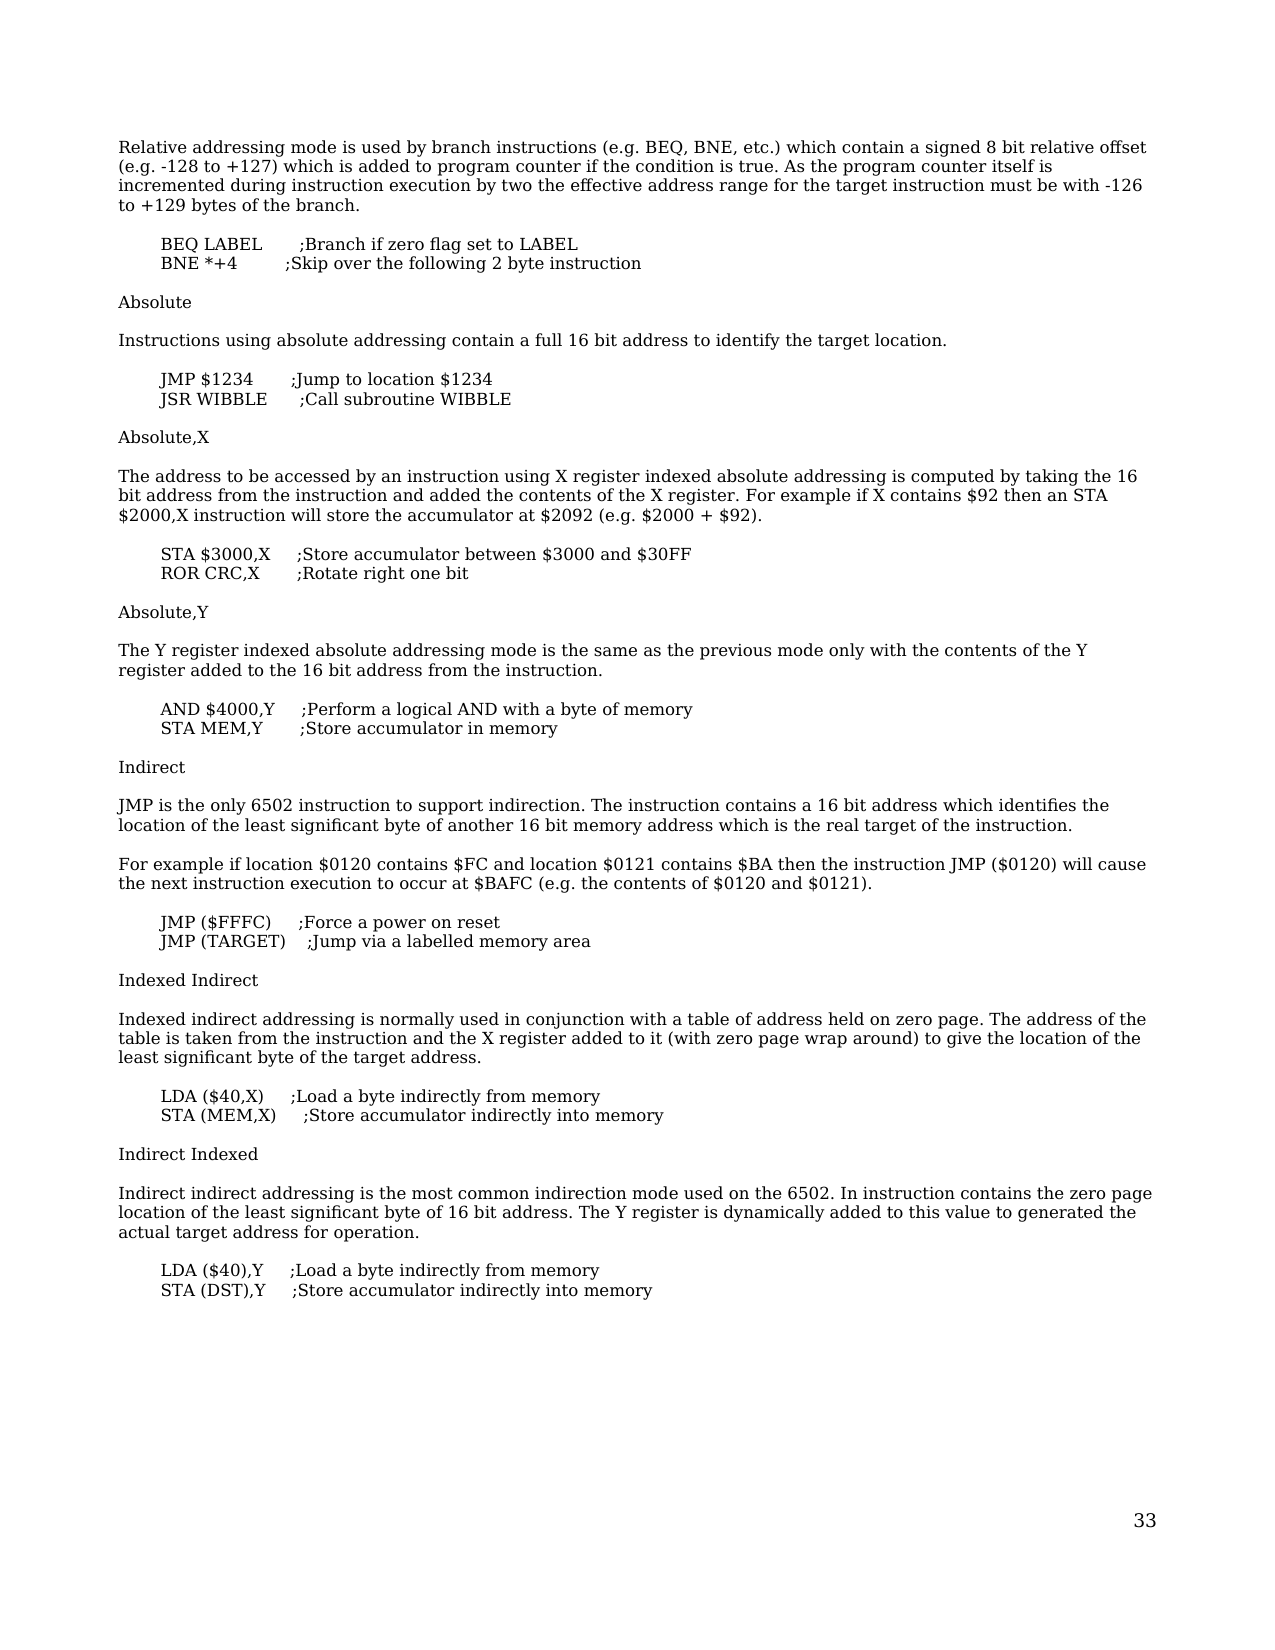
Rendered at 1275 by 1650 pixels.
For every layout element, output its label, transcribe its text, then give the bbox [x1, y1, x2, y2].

text JMP ($FFFC) ;Force a power on reset [118, 912, 1157, 932]
text For example if location $0120 contains $FC and location $0121 contains $BA then the instruction JMP ($0120) will cause the next instruction execution to occur at $BAFC (e.g. the contents of $0120 and $0121). [118, 854, 1157, 893]
text STA (MEM,X) ;Store accumulator indirectly into memory [118, 1106, 1157, 1126]
text Indirect indirect addressing is the most common indirection mode used on the 6502. In instruction contains the zero page location of the least significant byte of 16 bit address. The Y register is dynamically added to this value to generated the actual target address for operation. [118, 1184, 1157, 1242]
text STA (DST),Y ;Store accumulator indirectly into memory [118, 1281, 1157, 1300]
text JMP is the only 6502 instruction to support indirection. The instruction contains a 16 bit address which identifies the location of the least significant byte of another 16 bit memory address which is the real target of the instruction. [118, 796, 1157, 835]
text Indexed Indirect [118, 971, 1157, 990]
text Absolute,X [118, 428, 1157, 447]
text BNE *+4 ;Skip over the following 2 byte instruction [118, 254, 1157, 273]
text JMP $1234 ;Jump to location $1234 [118, 370, 1157, 389]
text BEQ LABEL ;Branch if zero flag set to LABEL [118, 234, 1157, 254]
text LDA ($40,X) ;Load a byte indirectly from memory [118, 1087, 1157, 1106]
text JMP (TARGET) ;Jump via a labelled memory area [118, 932, 1157, 951]
text Instructions using absolute addressing contain a full 16 bit address to identify the target location. [118, 331, 1157, 351]
text Absolute [118, 292, 1157, 312]
text Indexed indirect addressing is normally used in conjunction with a table of address held on zero page. The address of the table is taken from the instruction and the X register added to it (with zero page wrap around) to give the location of the least significant byte of the target address. [118, 1009, 1157, 1067]
text The Y register indexed absolute addressing mode is the same as the previous mode only with the contents of the Y register added to the 16 bit address from the instruction. [118, 641, 1157, 680]
text STA MEM,Y ;Store accumulator in memory [118, 719, 1157, 738]
text Relative addressing mode is used by branch instructions (e.g. BEQ, BNE, etc.) which contain a signed 8 bit relative offset (e.g. -128 to +127) which is added to program counter if the condition is true. As the program counter itself is incremented during instruction execution by two the effective address range for the target instruction must be with -126 to +129 bytes of the branch. [118, 137, 1157, 215]
text JSR WIBBLE ;Call subroutine WIBBLE [118, 389, 1157, 409]
text Absolute,Y [118, 602, 1157, 622]
text AND $4000,Y ;Perform a logical AND with a byte of memory [118, 699, 1157, 719]
text ROR CRC,X ;Rotate right one bit [118, 564, 1157, 583]
text Indirect [118, 757, 1157, 777]
text The address to be accessed by an instruction using X register indexed absolute addressing is computed by taking the 16 bit address from the instruction and added the contents of the X register. For example if X contains $92 then an STA $2000,X instruction will store the accumulator at $2092 (e.g. $2000 + $92). [118, 467, 1157, 525]
text STA $3000,X ;Store accumulator between $3000 and $30FF [118, 544, 1157, 564]
text Indirect Indexed [118, 1145, 1157, 1164]
text LDA ($40),Y ;Load a byte indirectly from memory [118, 1261, 1157, 1281]
